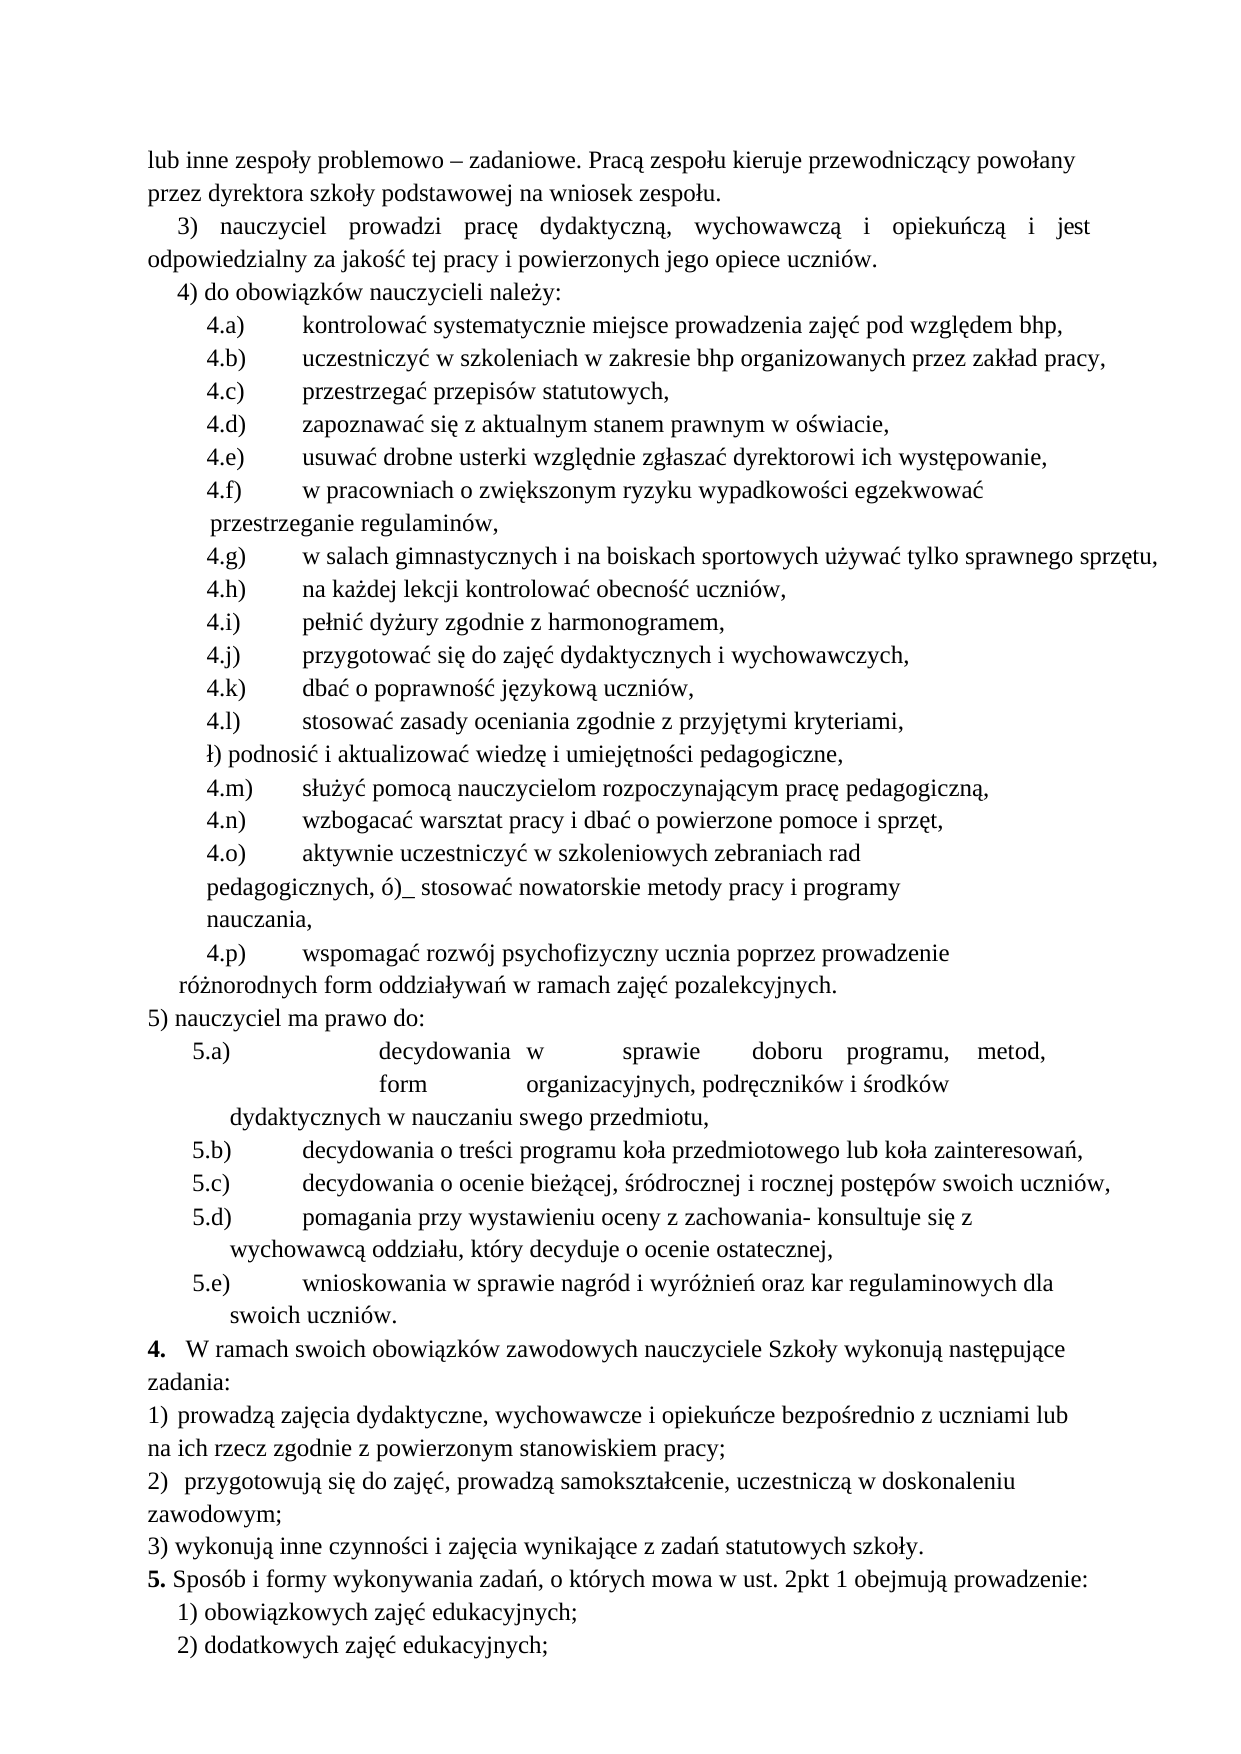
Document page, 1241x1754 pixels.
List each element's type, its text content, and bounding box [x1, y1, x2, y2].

list dbać o poprawność językową uczniów, [206, 673, 1173, 702]
list do obowiązków nauczycieli należy: [177, 277, 1173, 306]
list nauczyciel ma prawo do: [147, 1004, 1173, 1032]
list w pracowniach o zwiększonym ryzyku wypadkowości egzekwować przestrzeganie regulaminów, [206, 475, 1092, 537]
list wspomagać rozwój psychofizyczny ucznia poprzez prowadzenie różnorodnych form oddziaływań w ramach zajęć pozalekcyjnych. [179, 938, 1092, 999]
list uczestniczyć w szkoleniach w zakresie bhp organizowanych przez zakład pracy, [206, 343, 1173, 372]
list aktywnie uczestniczyć w szkoleniowych zebraniach rad pedagogicznych, ó)_ stosować nowatorskie metody pracy i programy nauczania, [206, 838, 967, 933]
list zapoznawać się z aktualnym stanem prawnym w oświacie, [206, 409, 1173, 437]
list kontrolować systematycznie miejsce prowadzenia zajęć pod względem bhp, [206, 310, 1173, 338]
text lub inne zespoły problemowo – zadaniowe. Pracą zespołu kieruje przewodniczący powołany przez dyrektora szkoły podstawowej na wniosek zespołu. [147, 145, 1082, 207]
list dodatkowych zajęć edukacyjnych; [177, 1631, 1173, 1659]
list w salach gimnastycznych i na boiskach sportowych używać tylko sprawnego sprzętu, [206, 541, 1173, 570]
list decydowania o ocenie bieżącej, śródrocznej i rocznej postępów swoich uczniów, [192, 1168, 1173, 1197]
list nauczyciel prowadzi pracę dydaktyczną, wychowawczą i opiekuńczą i jest odpowiedzialny za jakość tej pracy i powierzonych jego opiece uczniów. [147, 211, 1092, 273]
list przygotować się do zajęć dydaktycznych i wychowawczych, [206, 640, 1173, 669]
list pomagania przy wystawieniu oceny z zachowania- konsultuje się z wychowawcą oddziału, który decyduje o ocenie ostatecznej, [192, 1202, 1093, 1263]
list decydowania w sprawie doboru programu, metod, form organizacyjnych, podręczników i środków dydaktycznych w nauczaniu swego przedmiotu, [192, 1036, 1092, 1131]
list wykonują inne czynności i zajęcia wynikające z zadań statutowych szkoły. [147, 1532, 1173, 1560]
list W ramach swoich obowiązków zawodowych nauczyciele Szkoły wykonują następujące zadania: [147, 1334, 1092, 1395]
list wzbogacać warsztat pracy i dbać o powierzone pomoce i sprzęt, [206, 806, 1173, 834]
list decydowania o treści programu koła przedmiotowego lub koła zainteresowań, [192, 1135, 1173, 1164]
list obowiązkowych zajęć edukacyjnych; [177, 1597, 1173, 1626]
list służyć pomocą nauczycielom rozpoczynającym pracę pedagogiczną, [206, 773, 1173, 801]
list prowadzą zajęcia dydaktyczne, wychowawcze i opiekuńcze bezpośrednio z uczniami lub na ich rzecz zgodnie z powierzonym stanowiskiem pracy; [147, 1400, 1092, 1461]
list pełnić dyżury zgodnie z harmonogramem, [206, 607, 1173, 636]
list przygotowują się do zajęć, prowadzą samokształcenie, uczestniczą w doskonaleniu zawodowym; [147, 1466, 1092, 1527]
text ł) podnosić i aktualizować wiedzę i umiejętności pedagogiczne, [206, 739, 1173, 768]
list stosować zasady oceniania zgodnie z przyjętymi kryteriami, [206, 706, 1173, 735]
list usuwać drobne usterki względnie zgłaszać dyrektorowi ich występowanie, [206, 442, 1173, 471]
list przestrzegać przepisów statutowych, [206, 376, 1173, 404]
list wnioskowania w sprawie nagród i wyróżnień oraz kar regulaminowych dla swoich uczniów. [192, 1268, 1092, 1329]
list Sposób i formy wykonywania zadań, o których mowa w ust. 2pkt 1 obejmują prowadzenie: [147, 1564, 1173, 1593]
list na każdej lekcji kontrolować obecność uczniów, [206, 574, 1173, 603]
